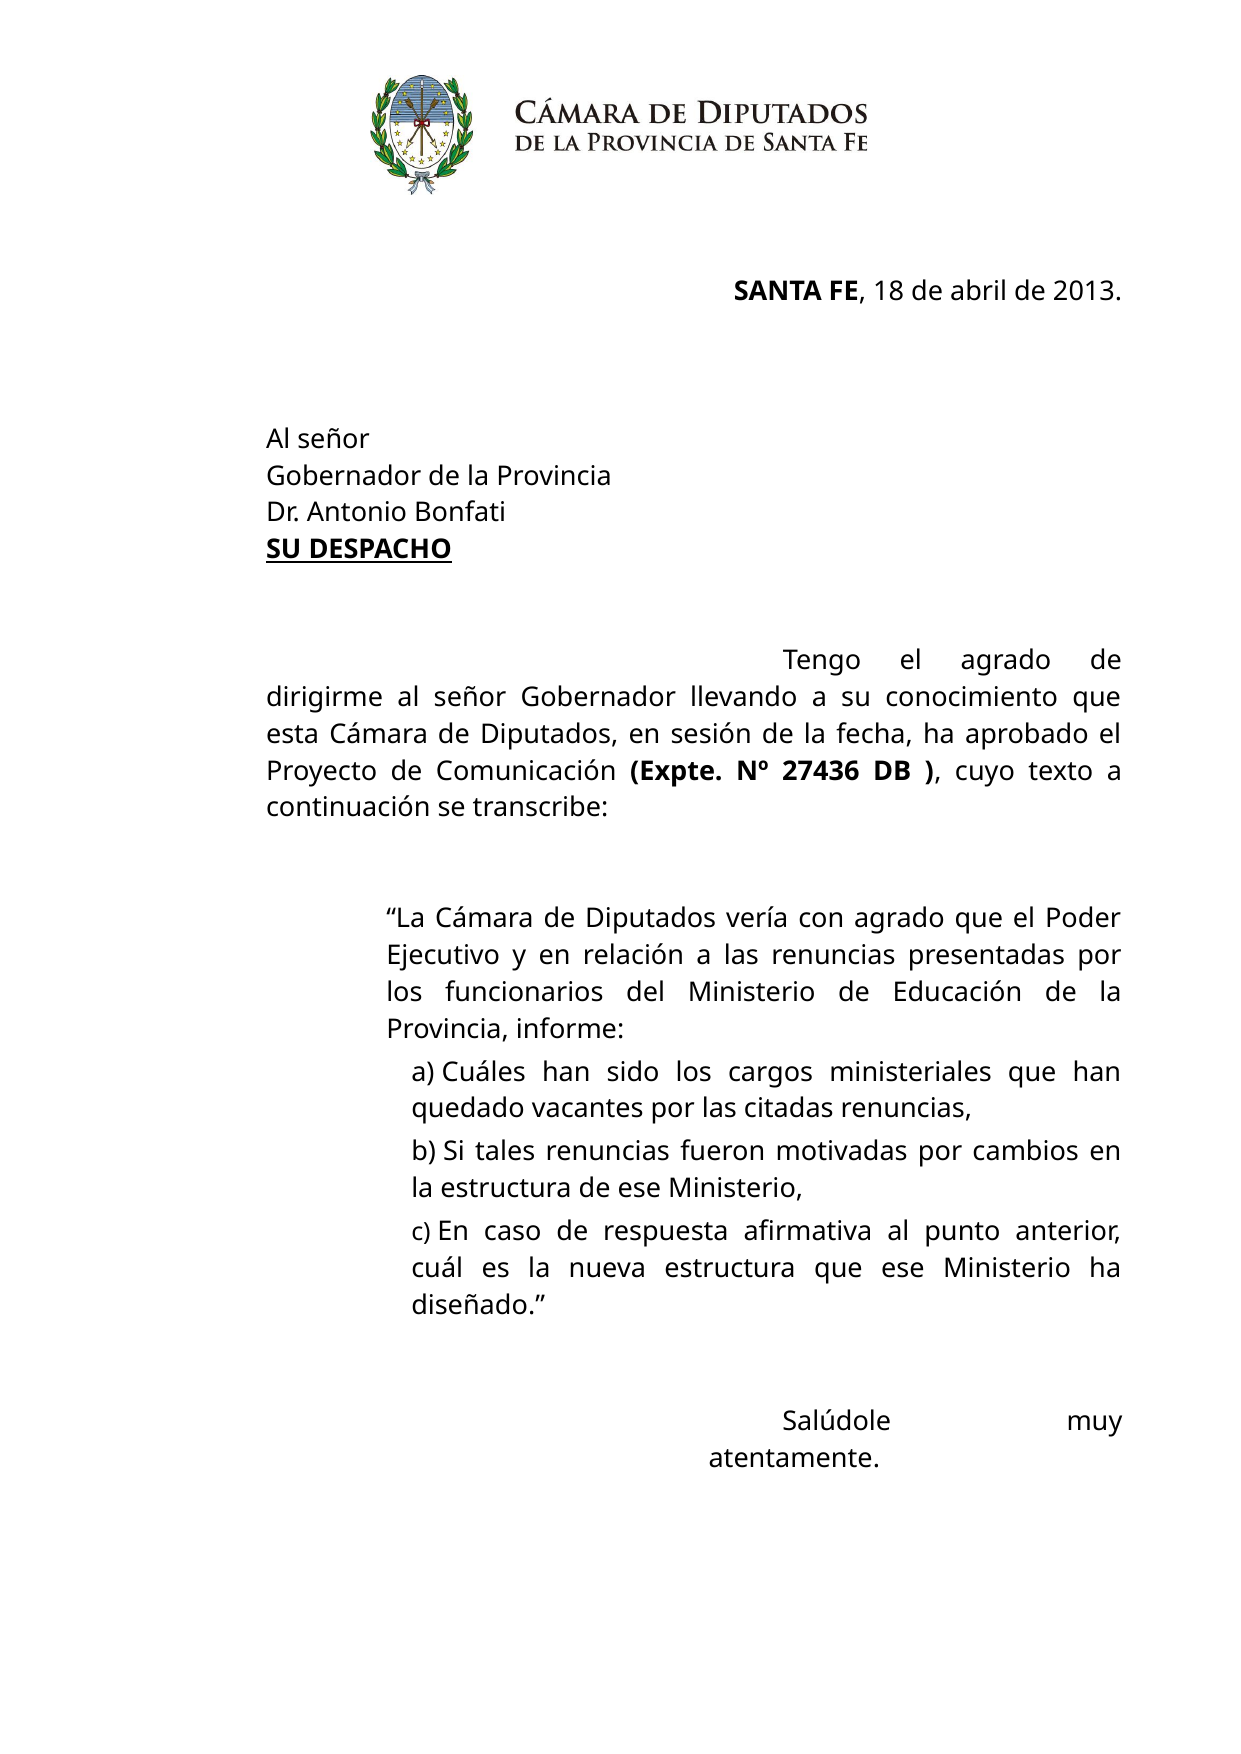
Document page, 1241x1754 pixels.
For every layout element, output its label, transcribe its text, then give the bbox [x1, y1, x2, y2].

text SU DESPACHO [266, 530, 1122, 567]
text Tengo el agrado de dirigirme al señor Gobernador llevando a su conocimiento que esta Cámara de Diputados, en sesión de la fecha, ha aprobado el Proyecto de Comunicación (Expte. Nº 27436 DB ), cuyo texto a continuación se transcribe: [266, 640, 1122, 825]
list En caso de respuesta afirmativa al punto anterior, cuál es la nueva estructura que ese Ministerio ha diseñado.” [411, 1211, 1122, 1322]
text Gobernador de la Provincia [266, 456, 1122, 493]
text Dr. Antonio Bonfati [266, 493, 1122, 530]
text SANTA FE, 18 de abril de 2013. [266, 272, 1122, 308]
text Salúdole muy atentamente. [708, 1402, 1122, 1475]
picture [370, 75, 868, 199]
text Al señor [266, 419, 1122, 456]
text “La Cámara de Diputados vería con agrado que el Poder Ejecutivo y en relación a las renuncias presentadas por los funcionarios del Ministerio de Educación de la Provincia, informe: [386, 898, 1122, 1046]
list Si tales renuncias fueron motivadas por cambios en la estructura de ese Ministerio, [411, 1132, 1122, 1205]
list Cuáles han sido los cargos ministeriales que han quedado vacantes por las citadas renuncias, [411, 1052, 1122, 1126]
